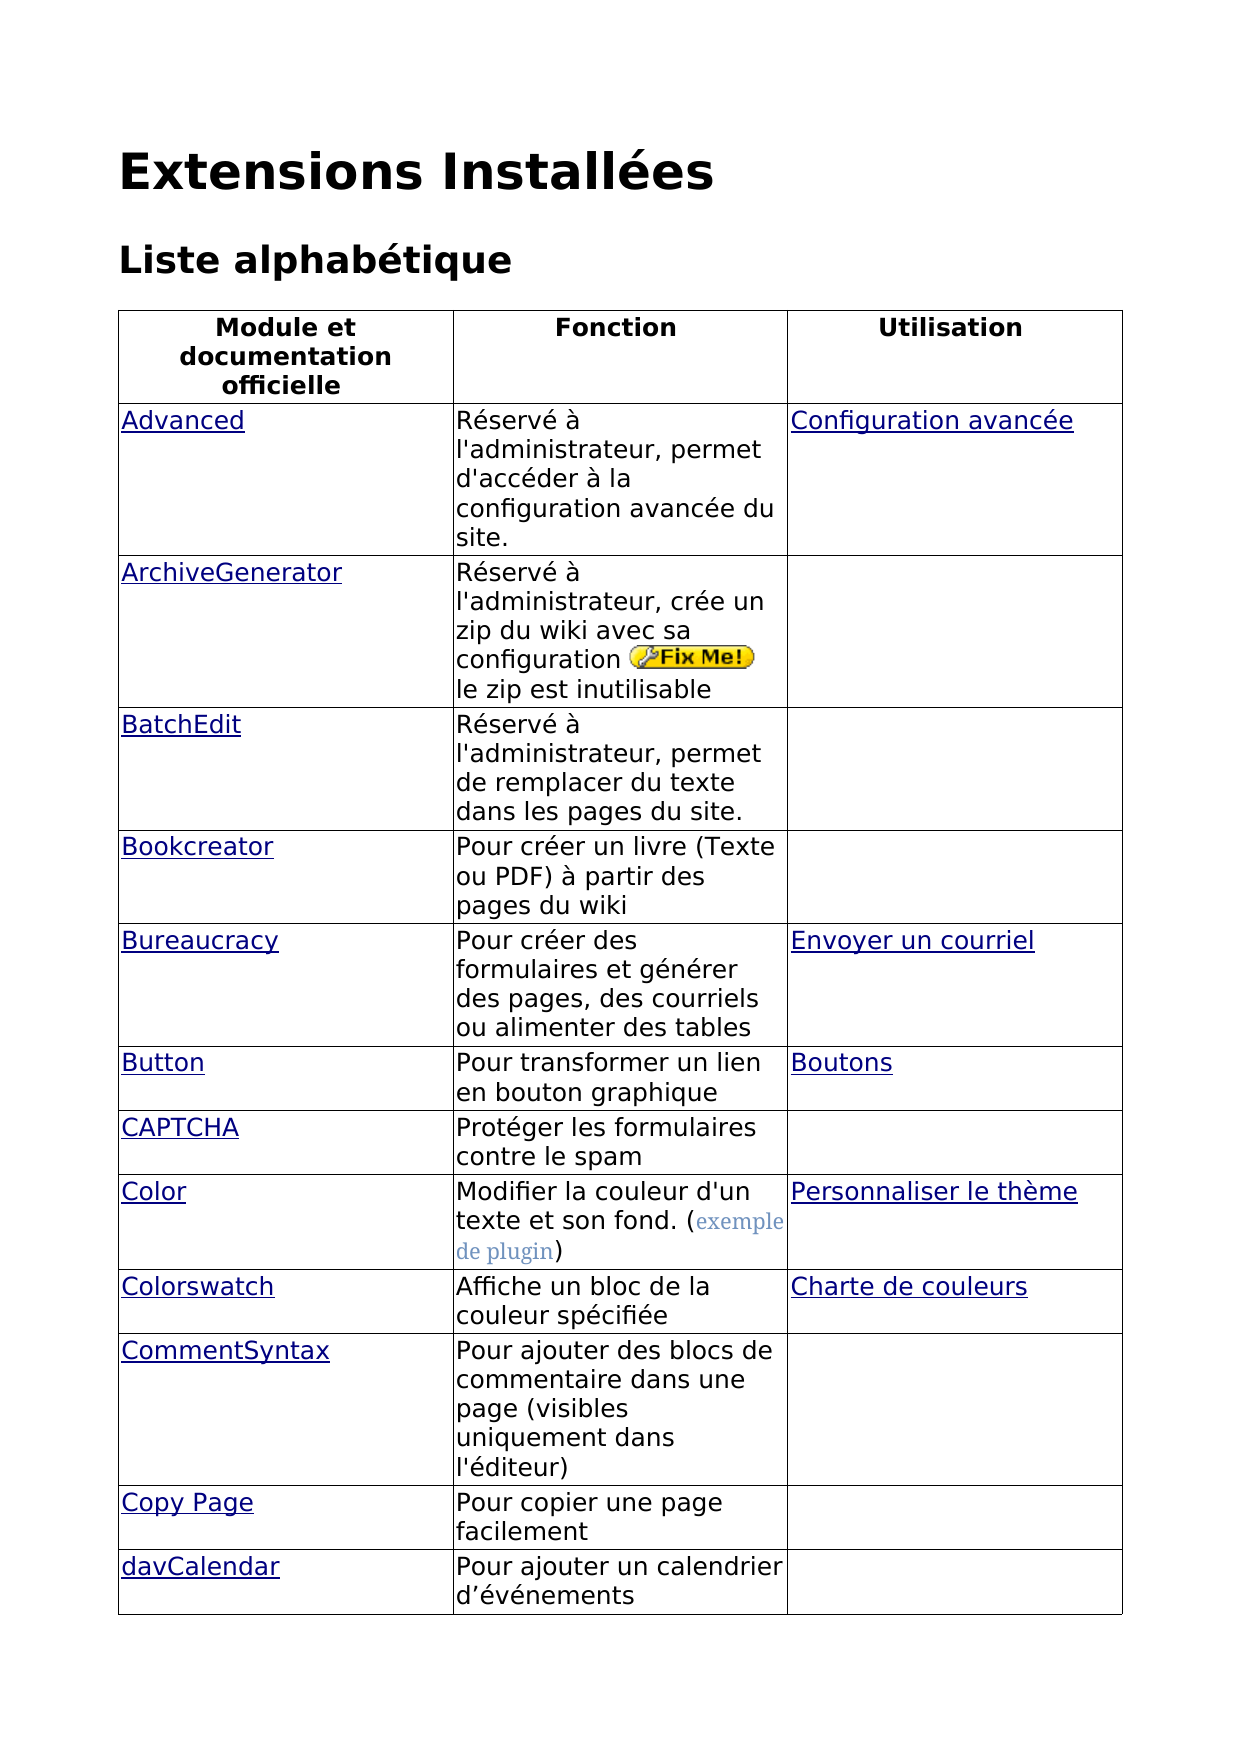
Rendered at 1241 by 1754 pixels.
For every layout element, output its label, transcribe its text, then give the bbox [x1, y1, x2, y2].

table_cell Colorswatch [119, 1270, 453, 1333]
table_cell Envoyer un courriel [788, 924, 1122, 1046]
table_cell [788, 708, 1122, 829]
table_cell Bookcreator [119, 831, 453, 923]
table_cell Pour ajouter un calendrier d’événements [454, 1550, 787, 1613]
table_cell [788, 831, 1122, 923]
table_cell Boutons [788, 1047, 1122, 1110]
table_cell [788, 1334, 1122, 1485]
table_cell davCalendar [119, 1550, 453, 1613]
table_cell Personnaliser le thème [788, 1175, 1122, 1269]
table_cell [788, 1111, 1122, 1174]
table_cell Pour transformer un lien en bouton graphique [454, 1047, 787, 1110]
table_cell Advanced [119, 404, 453, 555]
table_cell Configuration avancée [788, 404, 1122, 555]
table_cell CAPTCHA [119, 1111, 453, 1174]
subtitle Liste alphabétique [118, 239, 1122, 282]
table_cell Réservé à l'administrateur, crée un zip du wiki avec sa configuration le zip est inutilisable [454, 556, 787, 707]
table_cell Réservé à l'administrateur, permet de remplacer du texte dans les pages du site. [454, 708, 787, 829]
table_cell [788, 1550, 1122, 1613]
table_cell Button [119, 1047, 453, 1110]
table_cell Pour créer des formulaires et générer des pages, des courriels ou alimenter des tables [454, 924, 787, 1046]
table_cell Charte de couleurs [788, 1270, 1122, 1333]
table_header Fonction [454, 311, 787, 403]
table_cell ArchiveGenerator [119, 556, 453, 707]
subtitle Extensions Installées [118, 143, 1122, 201]
table_cell Copy Page [119, 1486, 453, 1549]
table_cell CommentSyntax [119, 1334, 453, 1485]
table_cell Pour créer un livre (Texte ou PDF) à partir des pages du wiki [454, 831, 787, 923]
table_cell [788, 1486, 1122, 1549]
table_cell BatchEdit [119, 708, 453, 829]
table_cell Pour copier une page facilement [454, 1486, 787, 1549]
table_cell Color [119, 1175, 453, 1269]
picture [629, 645, 755, 669]
table_cell [788, 556, 1122, 707]
table_cell Protéger les formulaires contre le spam [454, 1111, 787, 1174]
table_cell Réservé à l'administrateur, permet d'accéder à la configuration avancée du site. [454, 404, 787, 555]
table_cell Modifier la couleur d'un texte et son fond. (exemple de plugin) [454, 1175, 787, 1269]
table_cell Bureaucracy [119, 924, 453, 1046]
table_header Utilisation [788, 311, 1122, 403]
table_cell Affiche un bloc de la couleur spécifiée [454, 1270, 787, 1333]
table_header Module et documentation officielle [119, 311, 453, 403]
table_cell Pour ajouter des blocs de commentaire dans une page (visibles uniquement dans l'éditeur) [454, 1334, 787, 1485]
